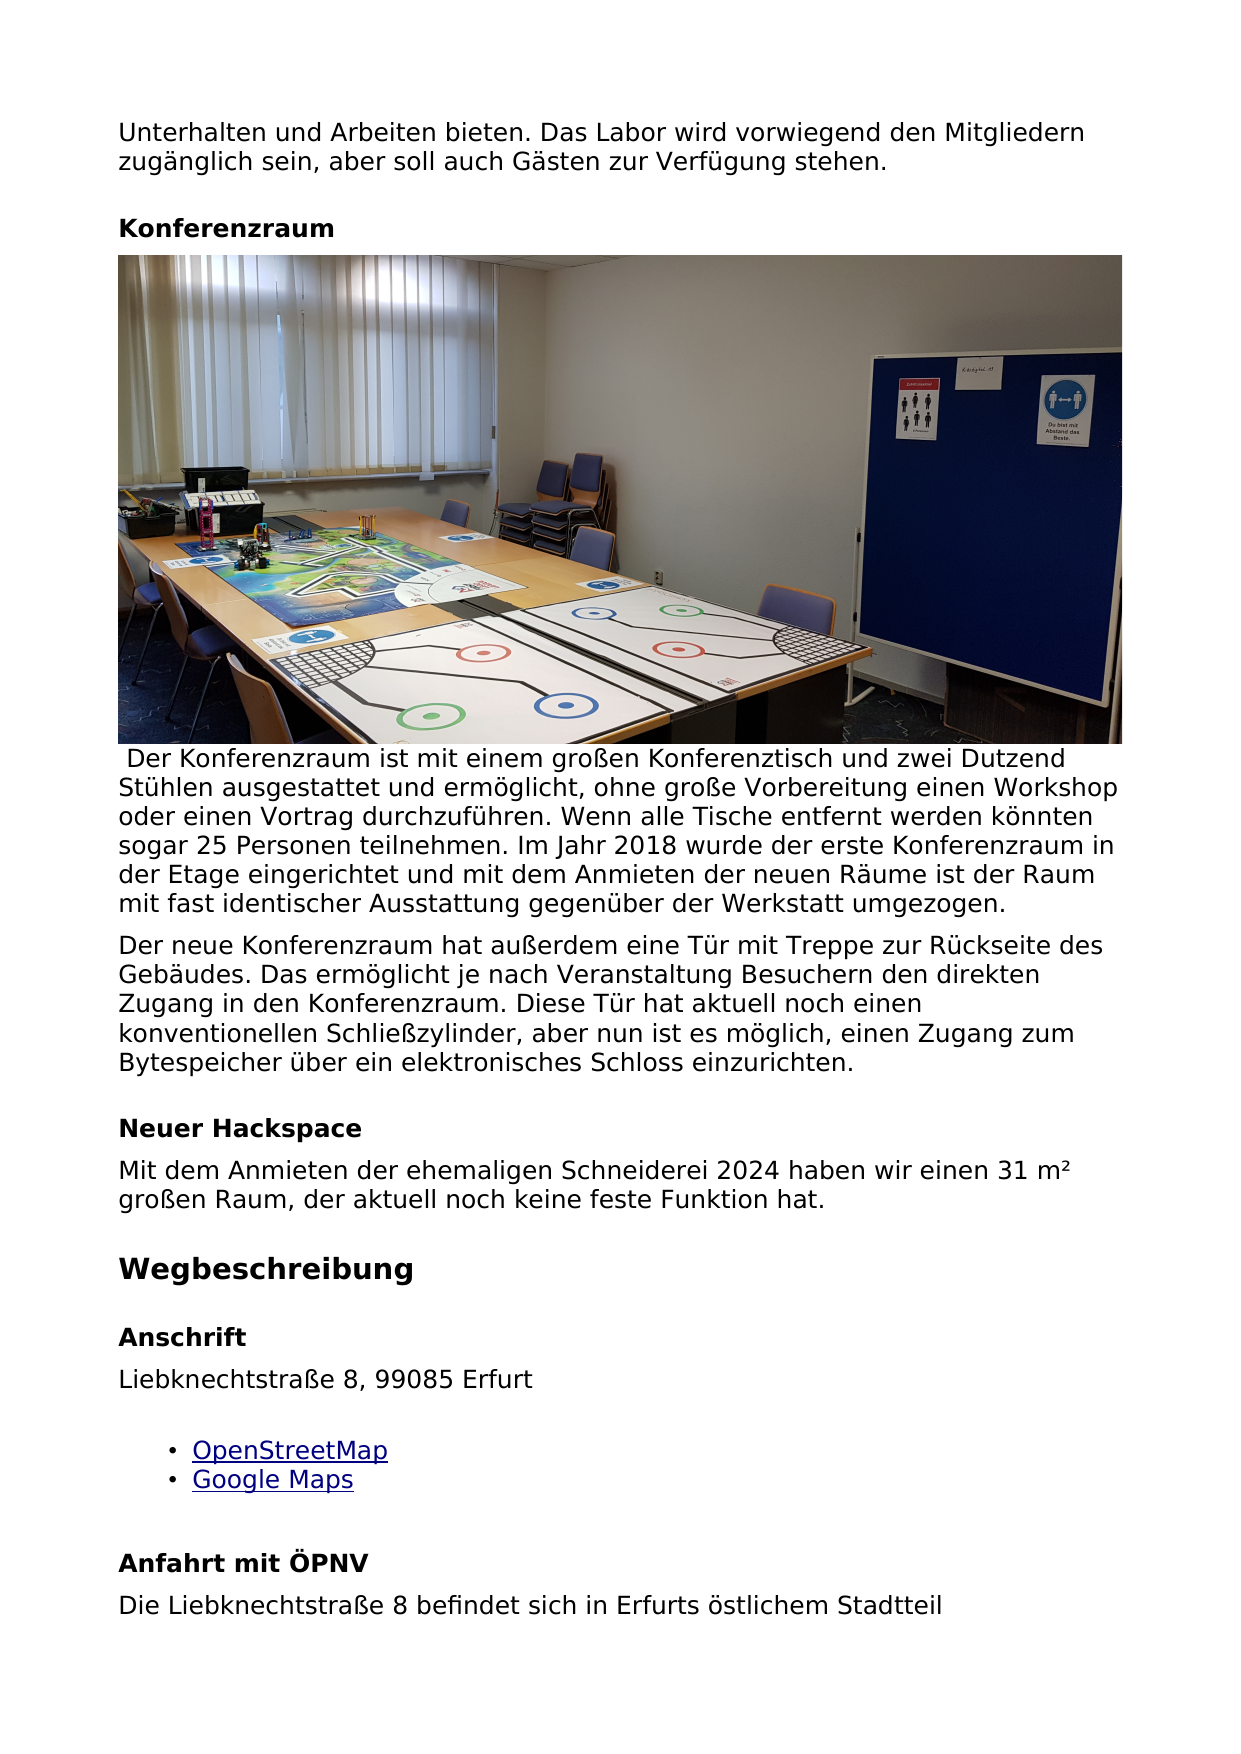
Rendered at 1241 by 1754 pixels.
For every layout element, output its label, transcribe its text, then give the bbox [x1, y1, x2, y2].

text Unterhalten und Arbeiten bieten. Das Labor wird vorwiegend den Mitgliedern zugänglich sein, aber soll auch Gästen zur Verfügung stehen. [118, 118, 1122, 176]
text Liebknechtstraße 8, 99085 Erfurt [118, 1365, 1122, 1394]
text Der Konferenzraum ist mit einem großen Konferenztisch und zwei Dutzend Stühlen ausgestattet und ermöglicht, ohne große Vorbereitung einen Workshop oder einen Vortrag durchzuführen. Wenn alle Tische entfernt werden könnten sogar 25 Personen teilnehmen. Im Jahr 2018 wurde der erste Konferenzraum in der Etage eingerichtet und mit dem Anmieten der neuen Räume ist der Raum mit fast identischer Ausstattung gegenüber der Werkstatt umgezogen. [118, 744, 1122, 919]
text Der neue Konferenzraum hat außerdem eine Tür mit Treppe zur Rückseite des Gebäudes. Das ermöglicht je nach Veranstaltung Besuchern den direkten Zugang in den Konferenzraum. Diese Tür hat aktuell noch einen konventionellen Schließzylinder, aber nun ist es möglich, einen Zugang zum Bytespeicher über ein elektronisches Schloss einzurichten. [118, 931, 1122, 1077]
picture [118, 255, 1123, 744]
subtitle Anschrift [118, 1323, 1122, 1353]
subtitle Anfahrt mit ÖPNV [118, 1549, 1122, 1578]
text Die Liebknechtstraße 8 befindet sich in Erfurts östlichem Stadtteil [118, 1591, 1122, 1620]
text Mit dem Anmieten der ehemaligen Schneiderei 2024 haben wir einen 31 m² großen Raum, der aktuell noch keine feste Funktion hat. [118, 1156, 1122, 1214]
subtitle Neuer Hackspace [118, 1114, 1122, 1144]
subtitle Wegbeschreibung [118, 1252, 1122, 1286]
list OpenStreetMap [177, 1436, 1122, 1466]
subtitle Konferenzraum [118, 214, 1122, 243]
list Google Maps [177, 1466, 1122, 1495]
